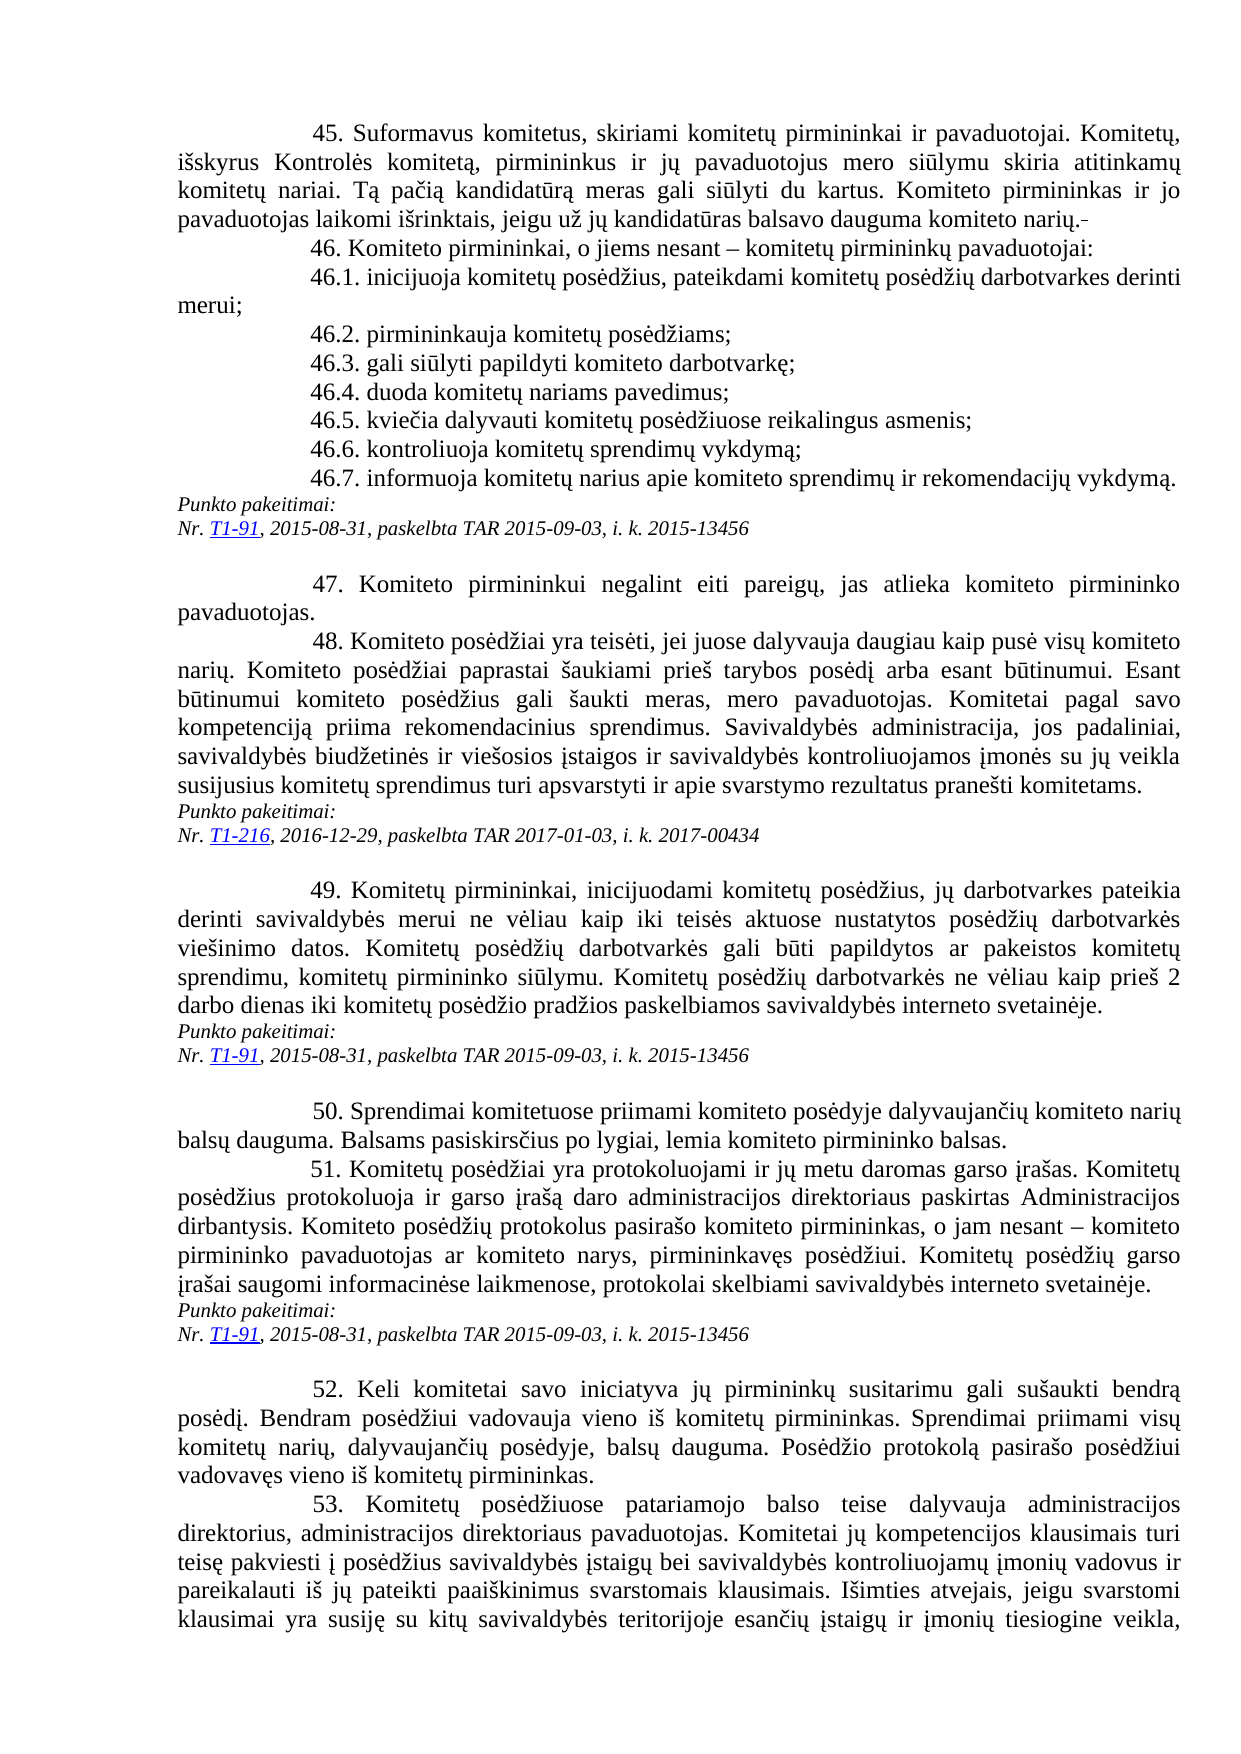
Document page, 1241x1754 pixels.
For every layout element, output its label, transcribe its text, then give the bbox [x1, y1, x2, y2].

text 47. Komiteto pirmininkui negalint eiti pareigų, jas atlieka komiteto pirmininko pavaduotojas. [177, 569, 1181, 626]
text 46.5. kviečia dalyvauti komitetų posėdžiuose reikalingus asmenis; [177, 406, 1181, 434]
text Punkto pakeitimai: [177, 799, 1181, 823]
text 52. Keli komitetai savo iniciatyva jų pirmininkų susitarimu gali sušaukti bendrą posėdį. Bendram posėdžiui vadovauja vieno iš komitetų pirmininkas. Sprendimai priimami visų komitetų narių, dalyvaujančių posėdyje, balsų dauguma. Posėdžio protokolą pasirašo posėdžiui vadovavęs vieno iš komitetų pirmininkas. [177, 1374, 1181, 1489]
text Punkto pakeitimai: [177, 492, 1181, 516]
text 46.3. gali siūlyti papildyti komiteto darbotvarkę; [177, 348, 1181, 377]
text 46.1. inicijuoja komitetų posėdžius, pateikdami komitetų posėdžių darbotvarkes derinti merui; [177, 262, 1181, 319]
text 51. Komitetų posėdžiai yra protokoluojami ir jų metu daromas garso įrašas. Komitetų posėdžius protokoluoja ir garso įrašą daro administracijos direktoriaus paskirtas Administracijos dirbantysis. Komiteto posėdžių protokolus pasirašo komiteto pirmininkas, o jam nesant – komiteto pirmininko pavaduotojas ar komiteto narys, pirmininkavęs posėdžiui. Komitetų posėdžių garso įrašai saugomi informacinėse laikmenose, protokolai skelbiami savivaldybės interneto svetainėje. [177, 1154, 1181, 1297]
text 46.7. informuoja komitetų narius apie komiteto sprendimų ir rekomendacijų vykdymą. [177, 463, 1181, 492]
text Nr. T1-91, 2015-08-31, paskelbta TAR 2015-09-03, i. k. 2015-13456 [177, 1043, 1181, 1067]
text 46.4. duoda komitetų nariams pavedimus; [177, 377, 1181, 406]
text Punkto pakeitimai: [177, 1297, 1181, 1322]
text 45. Suformavus komitetus, skiriami komitetų pirmininkai ir pavaduotojai. Komitetų, išskyrus Kontrolės komitetą, pirmininkus ir jų pavaduotojus mero siūlymu skiria atitinkamų komitetų nariai. Tą pačią kandidatūrą meras gali siūlyti du kartus. Komiteto pirmininkas ir jo pavaduotojas laikomi išrinktais, jeigu už jų kandidatūras balsavo dauguma komiteto narių. [177, 118, 1181, 233]
text 48. Komiteto posėdžiai yra teisėti, jei juose dalyvauja daugiau kaip pusė visų komiteto narių. Komiteto posėdžiai paprastai šaukiami prieš tarybos posėdį arba esant būtinumui. Esant būtinumui komiteto posėdžius gali šaukti meras, mero pavaduotojas. Komitetai pagal savo kompetenciją priima rekomendacinius sprendimus. Savivaldybės administracija, jos padaliniai, savivaldybės biudžetinės ir viešosios įstaigos ir savivaldybės kontroliuojamos įmonės su jų veikla susijusius komitetų sprendimus turi apsvarstyti ir apie svarstymo rezultatus pranešti komitetams. [177, 626, 1181, 799]
text 49. Komitetų pirmininkai, inicijuodami komitetų posėdžius, jų darbotvarkes pateikia derinti savivaldybės merui ne vėliau kaip iki teisės aktuose nustatytos posėdžių darbotvarkės viešinimo datos. Komitetų posėdžių darbotvarkės gali būti papildytos ar pakeistos komitetų sprendimu, komitetų pirmininko siūlymu. Komitetų posėdžių darbotvarkės ne vėliau kaip prieš 2 darbo dienas iki komitetų posėdžio pradžios paskelbiamos savivaldybės interneto svetainėje. [177, 876, 1181, 1019]
text Nr. T1-216, 2016-12-29, paskelbta TAR 2017-01-03, i. k. 2017-00434 [177, 823, 1181, 847]
text 50. Sprendimai komitetuose priimami komiteto posėdyje dalyvaujančių komiteto narių balsų dauguma. Balsams pasiskirsčius po lygiai, lemia komiteto pirmininko balsas. [177, 1096, 1181, 1154]
text Punkto pakeitimai: [177, 1019, 1181, 1043]
text Nr. T1-91, 2015-08-31, paskelbta TAR 2015-09-03, i. k. 2015-13456 [177, 1322, 1181, 1346]
text Nr. T1-91, 2015-08-31, paskelbta TAR 2015-09-03, i. k. 2015-13456 [177, 516, 1181, 540]
text 46. Komiteto pirmininkai, o jiems nesant – komitetų pirmininkų pavaduotojai: [177, 233, 1181, 262]
text 53. Komitetų posėdžiuose patariamojo balso teise dalyvauja administracijos direktorius, administracijos direktoriaus pavaduotojas. Komitetai jų kompetencijos klausimais turi teisę pakviesti į posėdžius savivaldybės įstaigų bei savivaldybės kontroliuojamų įmonių vadovus ir pareikalauti iš jų pateikti paaiškinimus svarstomais klausimais. Išimties atvejais, jeigu svarstomi klausimai yra susiję su kitų savivaldybės teritorijoje esančių įstaigų ir įmonių tiesiogine veikla, [177, 1489, 1181, 1633]
text 46.2. pirmininkauja komitetų posėdžiams; [177, 319, 1181, 348]
text 46.6. kontroliuoja komitetų sprendimų vykdymą; [177, 434, 1181, 463]
